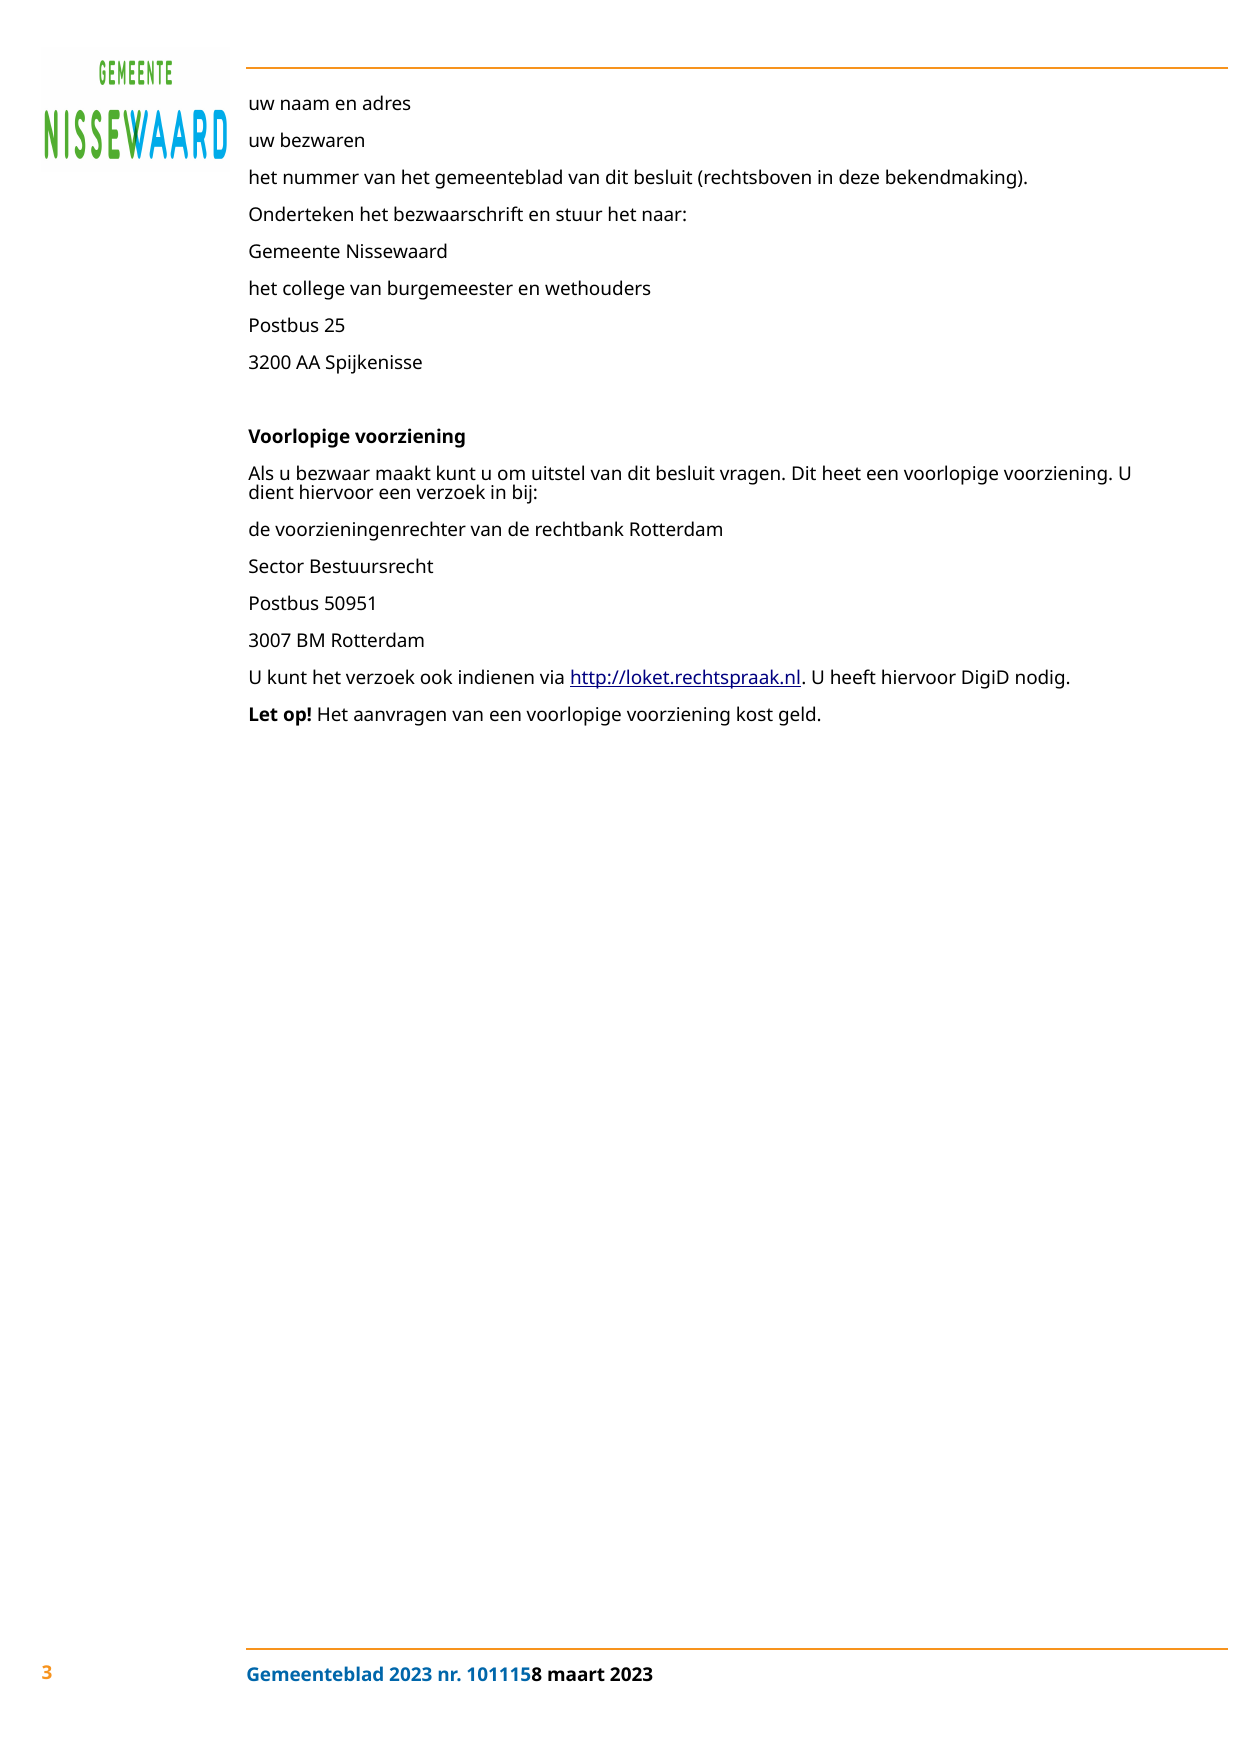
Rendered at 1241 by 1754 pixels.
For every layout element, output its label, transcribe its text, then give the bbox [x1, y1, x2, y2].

text U kunt het verzoek ook indienen via http://loket.rechtspraak.nl. U heeft hiervoor DigiD nodig. [248, 669, 1152, 688]
text Voorlopige voorziening [248, 428, 1152, 447]
text 3200 AA Spijkenisse [248, 354, 1152, 373]
text Postbus 50951 [248, 595, 1152, 614]
text Sector Bestuursrecht [248, 558, 1152, 577]
picture [41, 47, 231, 172]
text de voorzieningenrechter van de rechtbank Rotterdam [248, 521, 1152, 540]
text Postbus 25 [248, 317, 1152, 336]
text het nummer van het gemeenteblad van dit besluit (rechtsboven in deze bekendmaking). [248, 169, 1152, 188]
text Onderteken het bezwaarschrift en stuur het naar: [248, 206, 1152, 225]
text het college van burgemeester en wethouders [248, 280, 1152, 299]
text 3007 BM Rotterdam [248, 632, 1152, 651]
text uw naam en adres [248, 95, 1152, 114]
text Als u bezwaar maakt kunt u om uitstel van dit besluit vragen. Dit heet een voorlopige voorziening. U dient hiervoor een verzoek in bij: [248, 464, 1152, 503]
text uw bezwaren [248, 132, 1152, 151]
text Let op! Het aanvragen van een voorlopige voorziening kost geld. [248, 706, 1152, 725]
text Gemeente Nissewaard [248, 243, 1152, 262]
